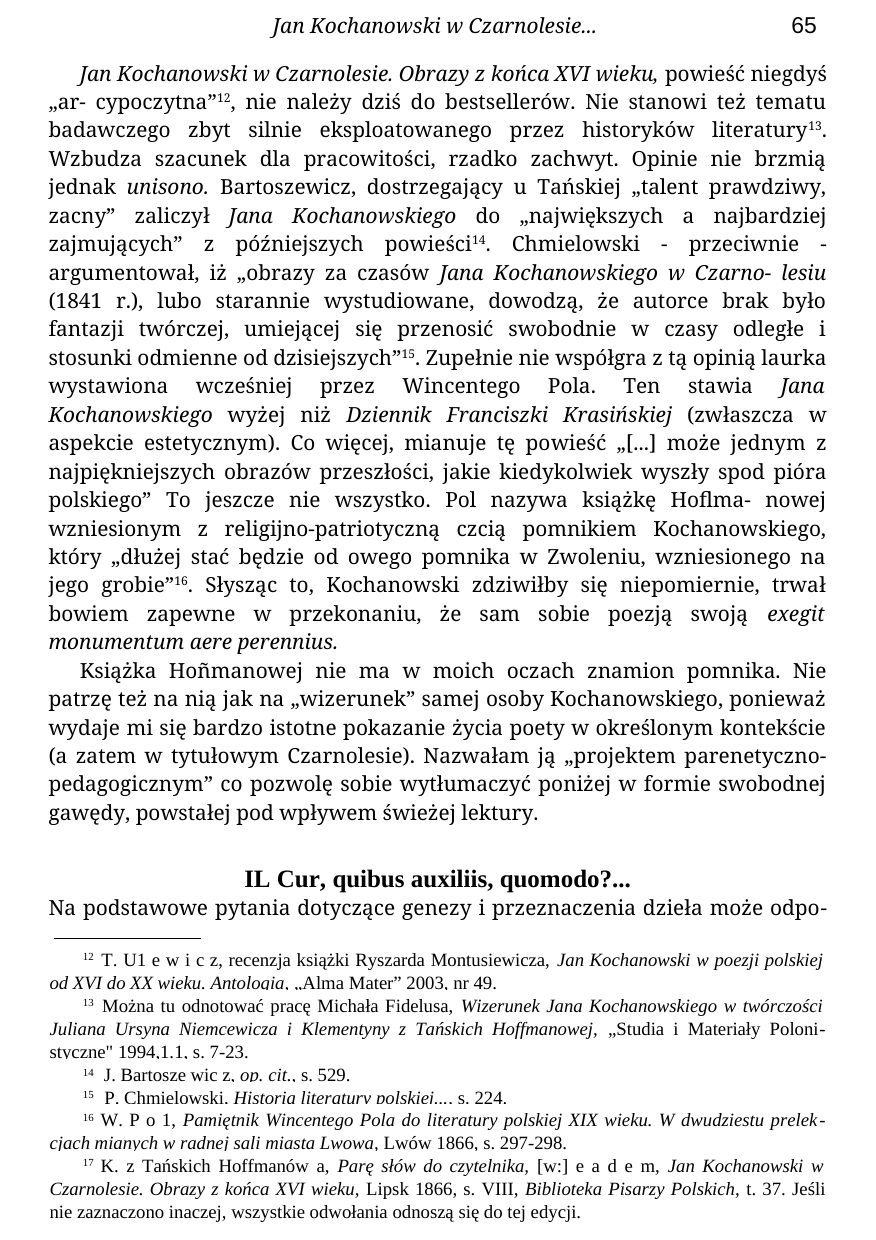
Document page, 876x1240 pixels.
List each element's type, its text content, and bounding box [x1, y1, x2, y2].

text IL Cur, quibus auxiliis, quomodo?... [48, 864, 827, 893]
text Na podstawowe pytania dotyczące genezy i przeznaczenia dzieła może odpo­wiedzieć sama Autorka, która w przedmowie do swej powieści mówi wyraź­nie, dlaczego powstało, do kogo jest adresowane, a do kogo nie. Adresowane jest mianowicie nie tylko do dorastających panien, ale do „wszystkich Polek wszelkiego stanu i wieku”17, z tym wszakże zastrzeżeniem, że jeśli ktoś może [48, 893, 827, 921]
text Książka Hoñmanowej nie ma w moich oczach znamion pomnika. Nie patrzę też na nią jak na „wizerunek” samej osoby Kochanowskiego, ponieważ wydaje mi się bardzo istotne pokazanie życia poety w określonym kontekście (a zatem w ty­tułowym Czarnolesie). Nazwałam ją „projektem parenetyczno-pedagogicznym” co pozwolę sobie wytłumaczyć poniżej w formie swobodnej gawędy, powstałej pod wpływem świeżej lektury. [48, 656, 827, 826]
text 17 K. z Tańskich Hoffmanów a, Parę słów do czytelnika, [w:] e a d e m, Jan Kochanowski w Czarnolesie. Obrazy z końca XVI wieku, Lipsk 1866, s. VIII, Biblioteka Pisarzy Polskich, t. 37. Jeśli nie zaznaczono inaczej, wszystkie odwołania odnoszą się do tej edycji. [49, 1154, 825, 1222]
text Jan Kochanowski w Czarnolesie. Obrazy z końca XVI wieku, powieść niegdyś „ar- cypoczytna”12, nie należy dziś do bestsellerów. Nie stanowi też tematu badawczego zbyt silnie eksploatowanego przez historyków literatury13. Wzbudza szacunek dla pracowitości, rzadko zachwyt. Opinie nie brzmią jednak unisono. Bartoszewicz, do­strzegający u Tańskiej „talent prawdziwy, zacny” zaliczył Jana Kochanowskiego do „największych a najbardziej zajmujących” z późniejszych powieści14. Chmielowski - przeciwnie - argumentował, iż „obrazy za czasów Jana Kochanowskiego w Czarno- lesiu (1841 r.), lubo starannie wystudiowane, dowodzą, że autorce brak było fantazji twórczej, umiejącej się przenosić swobodnie w czasy odległe i stosunki odmienne od dzisiejszych”15. Zupełnie nie współgra z tą opinią laurka wystawiona wcześniej przez Wincentego Pola. Ten stawia Jana Kochanowskiego wyżej niż Dziennik Fran­ciszki Krasińskiej (zwłaszcza w aspekcie estetycznym). Co więcej, mianuje tę po­wieść „[...] może jednym z najpiękniejszych obrazów przeszłości, jakie kiedykolwiek wyszły spod pióra polskiego” To jeszcze nie wszystko. Pol nazywa książkę Hoflma- nowej wzniesionym z religijno-patriotyczną czcią pomnikiem Kochanowskiego, który „dłużej stać będzie od owego pomnika w Zwoleniu, wzniesionego na jego gro­bie”16. Słysząc to, Kochanowski zdziwiłby się niepomiernie, trwał bowiem zapewne w przekonaniu, że sam sobie poezją swoją exegit monumentum aere perennius. [48, 59, 827, 656]
text 16 W. P o 1, Pamiętnik Wincentego Pola do literatury polskiej XIX wieku. W dwudziestu prelek­cjach mianych w radnej sali miasta Lwowa, Lwów 1866, s. 297-298. [49, 1109, 825, 1150]
text 65 [791, 12, 824, 38]
text 15 P. Chmielowski, Historia literatury polskiej..., s. 224. [49, 1087, 825, 1104]
text 13 Można tu odnotować pracę Michała Fidelusa, Wizerunek Jana Kochanowskiego w twórczości Juliana Ursyna Niemcewicza i Klementyny z Tańskich Hoffmanowej, „Studia i Materiały Poloni­styczne" 1994,1.1, s. 7-23. [49, 994, 825, 1059]
text Jan Kochanowski w Czarnolesie... [273, 11, 599, 39]
text 12 T. U1 e w i c z, recenzja książki Ryszarda Montusiewicza, Jan Kochanowski w poezji polskiej od XVI do XX wieku. Antologia, „Alma Mater” 2003, nr 49. [49, 949, 825, 990]
text 14 J. Bartosze wic z, op. cit., s. 529. [49, 1064, 825, 1082]
